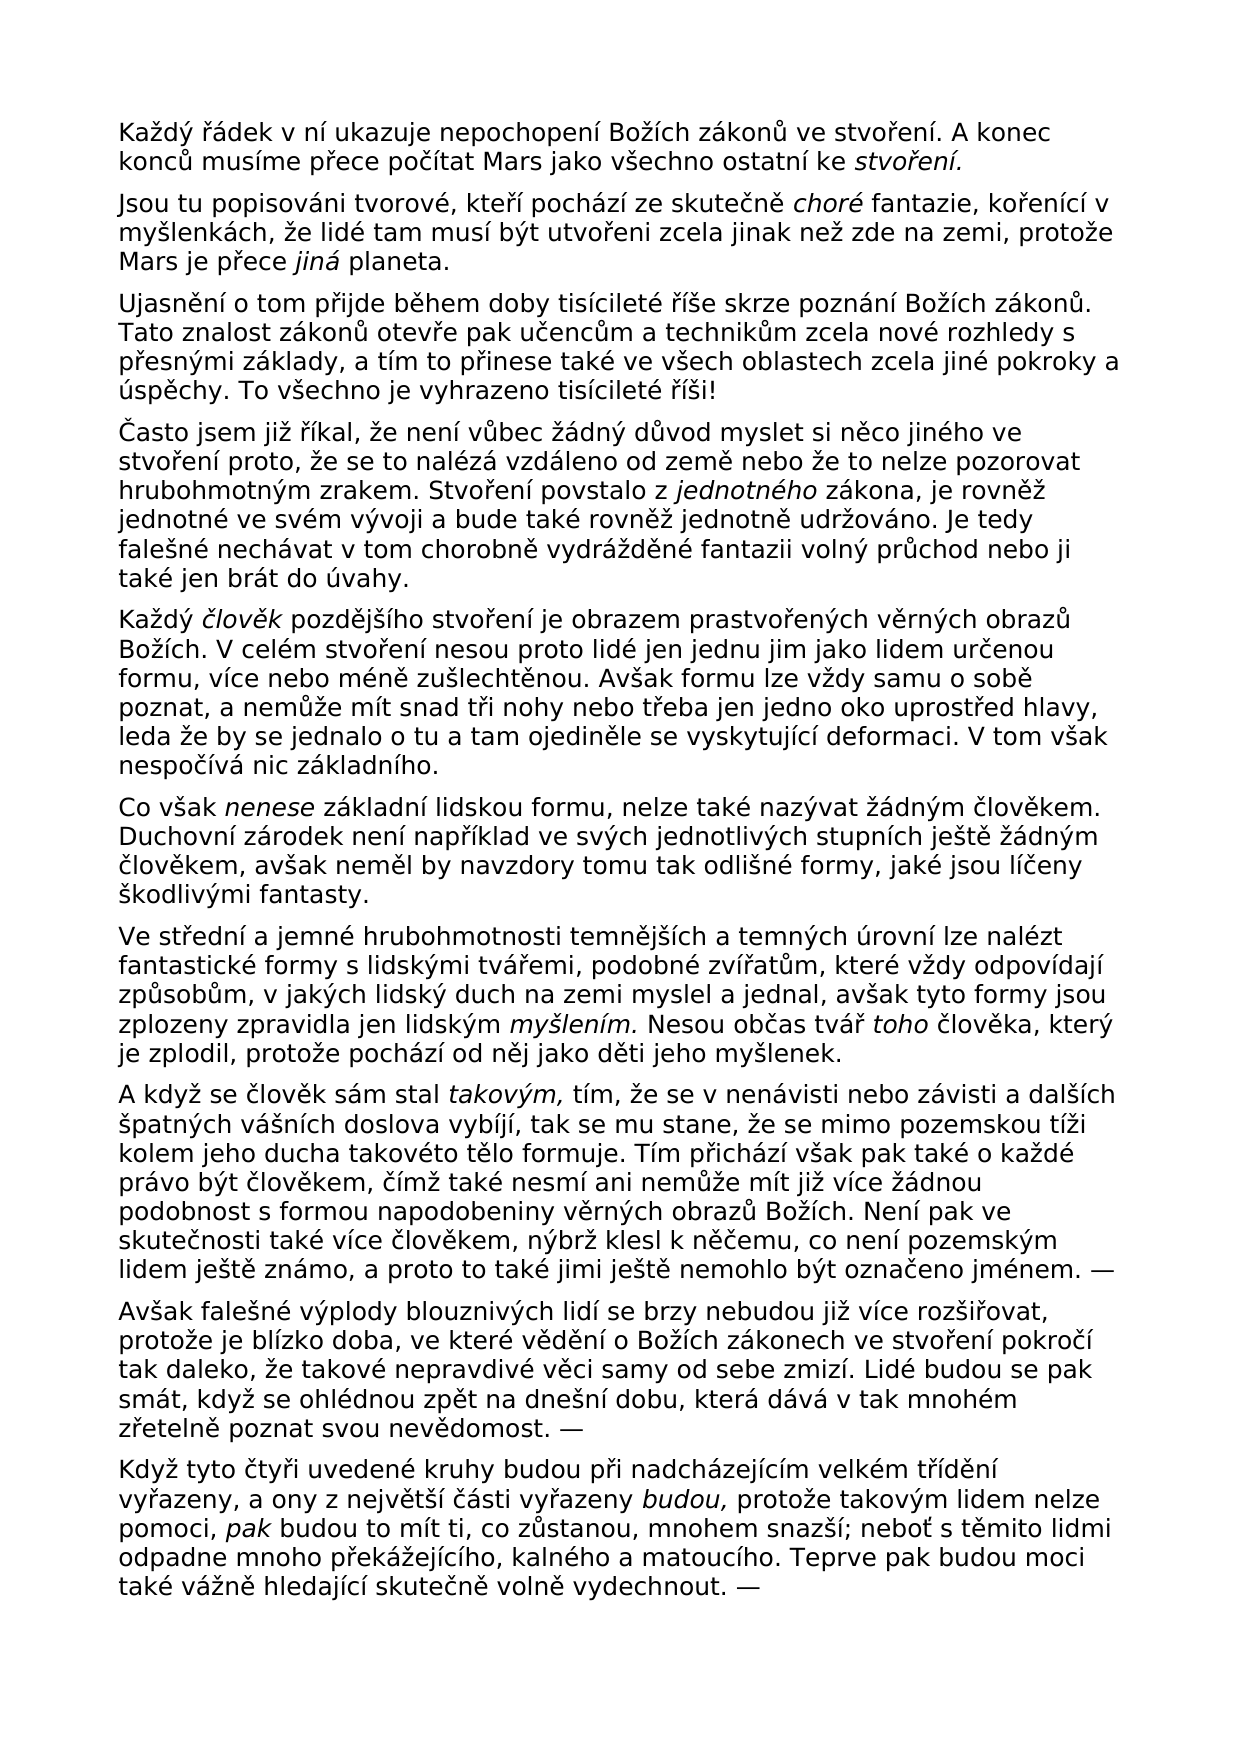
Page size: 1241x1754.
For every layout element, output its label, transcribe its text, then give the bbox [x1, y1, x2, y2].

text Často jsem již říkal, že není vůbec žádný důvod myslet si něco jiného ve stvoření proto, že se to nalézá vzdáleno od země nebo že to nelze pozorovat hrubohmotným zrakem. Stvoření povstalo z jednotného zákona, je rovněž jednotné ve svém vývoji a bude také rovněž jednotně udržováno. Je tedy falešné nechávat v tom chorobně vydrážděné fantazii volný průchod nebo ji také jen brát do úvahy. [118, 418, 1122, 593]
text A když se člověk sám stal takovým, tím, že se v nenávisti nebo závisti a dalších špatných vášních doslova vybíjí, tak se mu stane, že se mimo pozemskou tíži kolem jeho ducha takovéto tělo formuje. Tím přichází však pak také o každé právo být člověkem, čímž také nesmí ani nemůže mít již více žádnou podobnost s formou napodobeniny věrných obrazů Božích. Není pak ve skutečnosti také více člověkem, nýbrž klesl k něčemu, co není pozemským lidem ještě známo, a proto to také jimi ještě nemohlo být označeno jménem. — [118, 1081, 1122, 1285]
text Avšak falešné výplody blouznivých lidí se brzy nebudou již více rozšiřovat, protože je blízko doba, ve které vědění o Božích zákonech ve stvoření pokročí tak daleko, že takové nepravdivé věci samy od sebe zmizí. Lidé budou se pak smát, když se ohlédnou zpět na dnešní dobu, která dává v tak mnohém zřetelně poznat svou nevědomost. — [118, 1297, 1122, 1443]
text Ve střední a jemné hrubohmotnosti temnějších a temných úrovní lze nalézt fantastické formy s lidskými tvářemi, podobné zvířatům, které vždy odpovídají způsobům, v jakých lidský duch na zemi myslel a jednal, avšak tyto formy jsou zplozeny zpravidla jen lidským myšlením. Nesou občas tvář toho člověka, který je zplodil, protože pochází od něj jako děti jeho myšlenek. [118, 922, 1122, 1068]
text Ujasnění o tom přijde během doby tisícileté říše skrze poznání Božích zákonů. Tato znalost zákonů otevře pak učencům a technikům zcela nové rozhledy s přesnými základy, a tím to přinese také ve všech oblastech zcela jiné pokroky a úspěchy. To všechno je vyhrazeno tisícileté říši! [118, 289, 1122, 406]
text Když tyto čtyři uvedené kruhy budou při nadcházejícím velkém třídění vyřazeny, a ony z největší části vyřazeny budou, protože takovým lidem nelze pomoci, pak budou to mít ti, co zůstanou, mnohem snazší; neboť s těmito lidmi odpadne mnoho překážejícího, kalného a matoucího. Teprve pak budou moci také vážně hledající skutečně volně vydechnout. — [118, 1456, 1122, 1601]
text Jsou tu popisováni tvorové, kteří pochází ze skutečně choré fantazie, kořenící v myšlenkách, že lidé tam musí být utvořeni zcela jinak než zde na zemi, protože Mars je přece jiná planeta. [118, 189, 1122, 276]
text Co však nenese základní lidskou formu, nelze také nazývat žádným člověkem. Duchovní zárodek není například ve svých jednotlivých stupních ještě žádným člověkem, avšak neměl by navzdory tomu tak odlišné formy, jaké jsou líčeny škodlivými fantasty. [118, 793, 1122, 910]
text Každý řádek v ní ukazuje nepochopení Božích zákonů ve stvoření. A konec konců musíme přece počítat Mars jako všechno ostatní ke stvoření. [118, 118, 1122, 176]
text Každý člověk pozdějšího stvoření je obrazem prastvořených věrných obrazů Božích. V celém stvoření nesou proto lidé jen jednu jim jako lidem určenou formu, více nebo méně zušlechtěnou. Avšak formu lze vždy samu o sobě poznat, a nemůže mít snad tři nohy nebo třeba jen jedno oko uprostřed hlavy, leda že by se jednalo o tu a tam ojediněle se vyskytující deformaci. V tom však nespočívá nic základního. [118, 606, 1122, 781]
